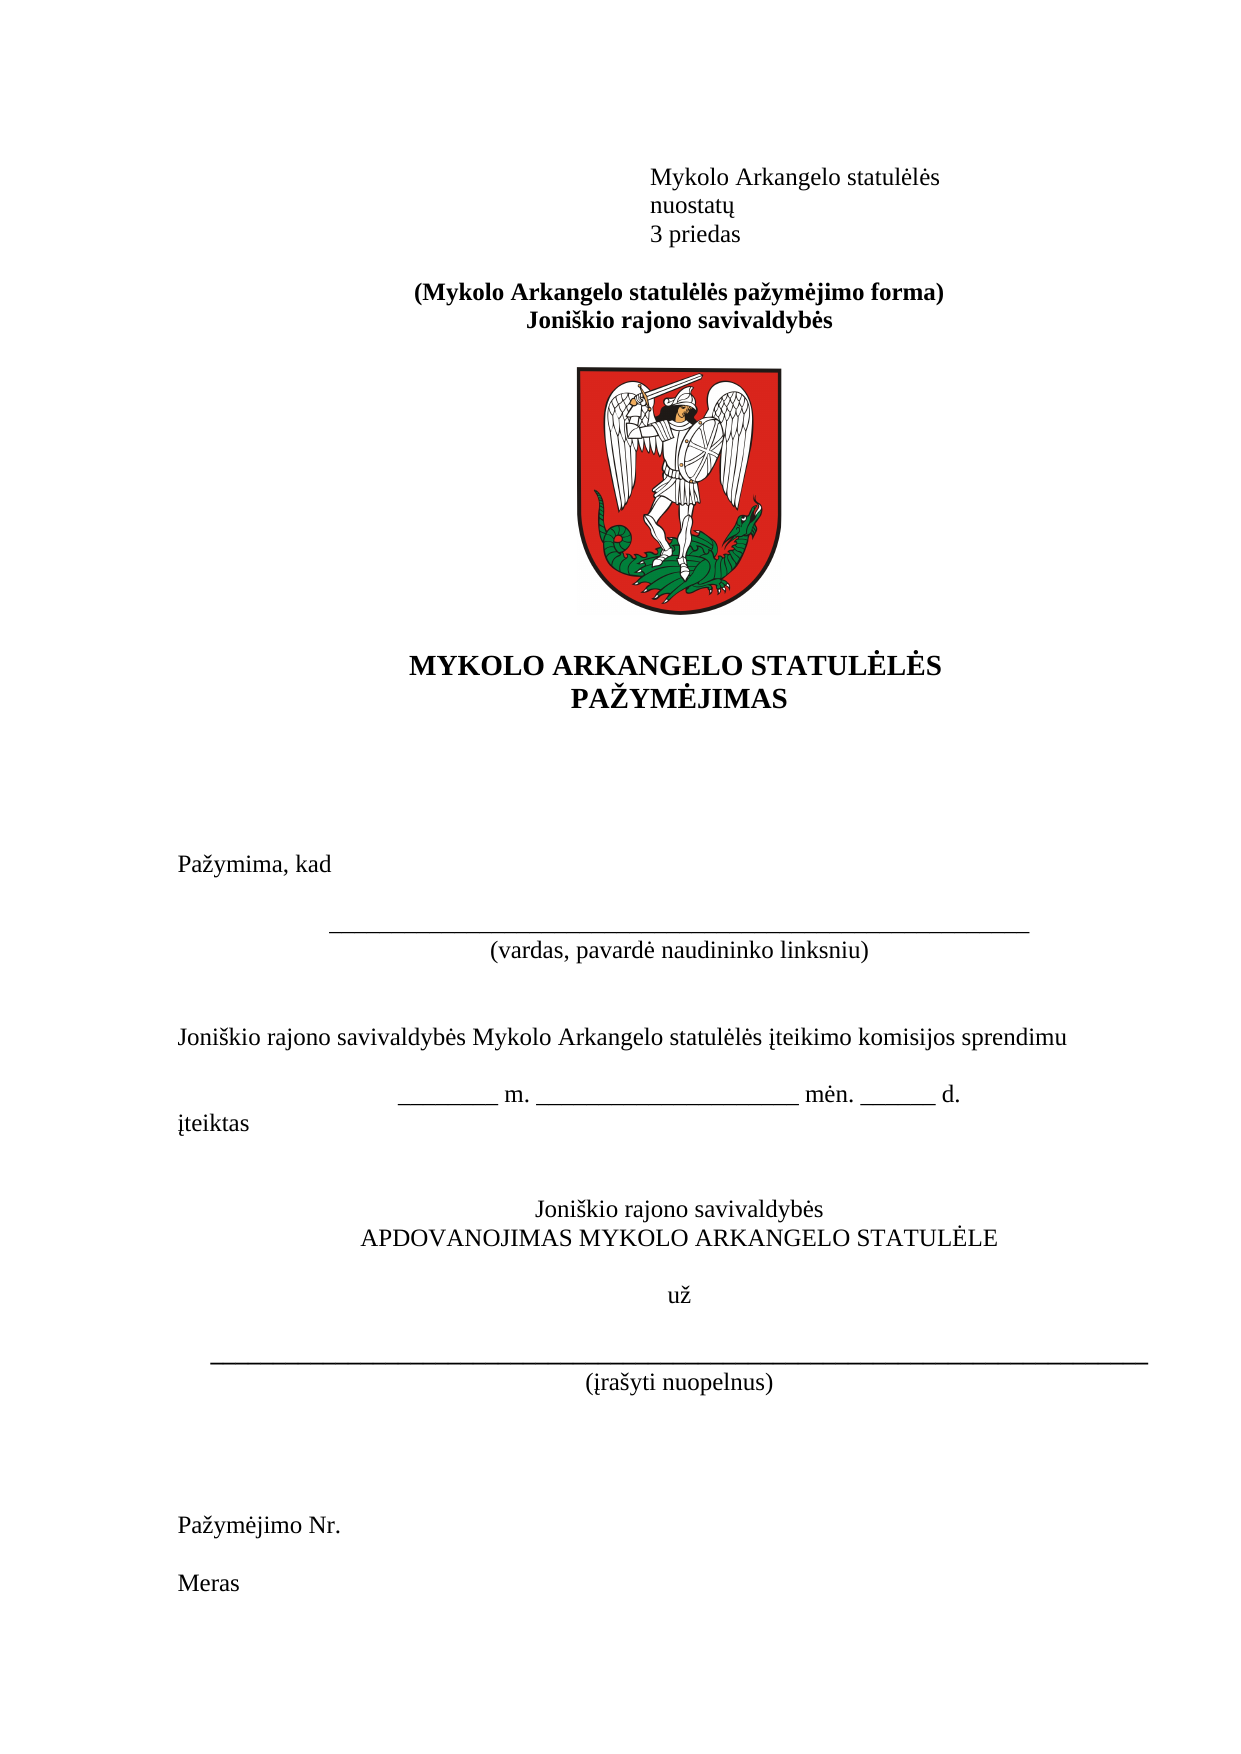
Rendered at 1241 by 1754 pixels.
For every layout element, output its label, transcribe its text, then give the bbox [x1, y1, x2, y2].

text Pažymėjimo Nr. [177, 1511, 1181, 1539]
text MYKOLO ARKANGELO STATULĖLĖS [177, 648, 1181, 682]
text (Mykolo Arkangelo statulėlės pažymėjimo forma) Joniškio rajono savivaldybės [177, 277, 1181, 334]
text ___________________________________________________________________________ [177, 1338, 1181, 1367]
text Joniškio rajono savivaldybės Mykolo Arkangelo statulėlės įteikimo komisijos sprendimu [177, 1022, 1181, 1051]
text APDOVANOJIMAS MYKOLO ARKANGELO STATULĖLE [177, 1223, 1181, 1252]
text Mykolo Arkangelo statulėlės [177, 162, 1181, 190]
text 3 priedas [177, 219, 1181, 248]
text Pažymima, kad [177, 849, 1181, 878]
text ________ m. _____________________ mėn. ______ d. [177, 1079, 1181, 1108]
text Joniškio rajono savivaldybės [177, 1194, 1181, 1223]
text nuostatų [177, 190, 1181, 219]
text PAŽYMĖJIMAS [177, 682, 1181, 715]
text įteiktas [177, 1108, 1181, 1137]
text už [177, 1281, 1181, 1309]
text Meras [177, 1568, 1181, 1597]
text ________________________________________________________ [177, 907, 1181, 936]
text (vardas, pavardė naudininko linksniu) [177, 936, 1181, 964]
text (įrašyti nuopelnus) [177, 1367, 1181, 1396]
